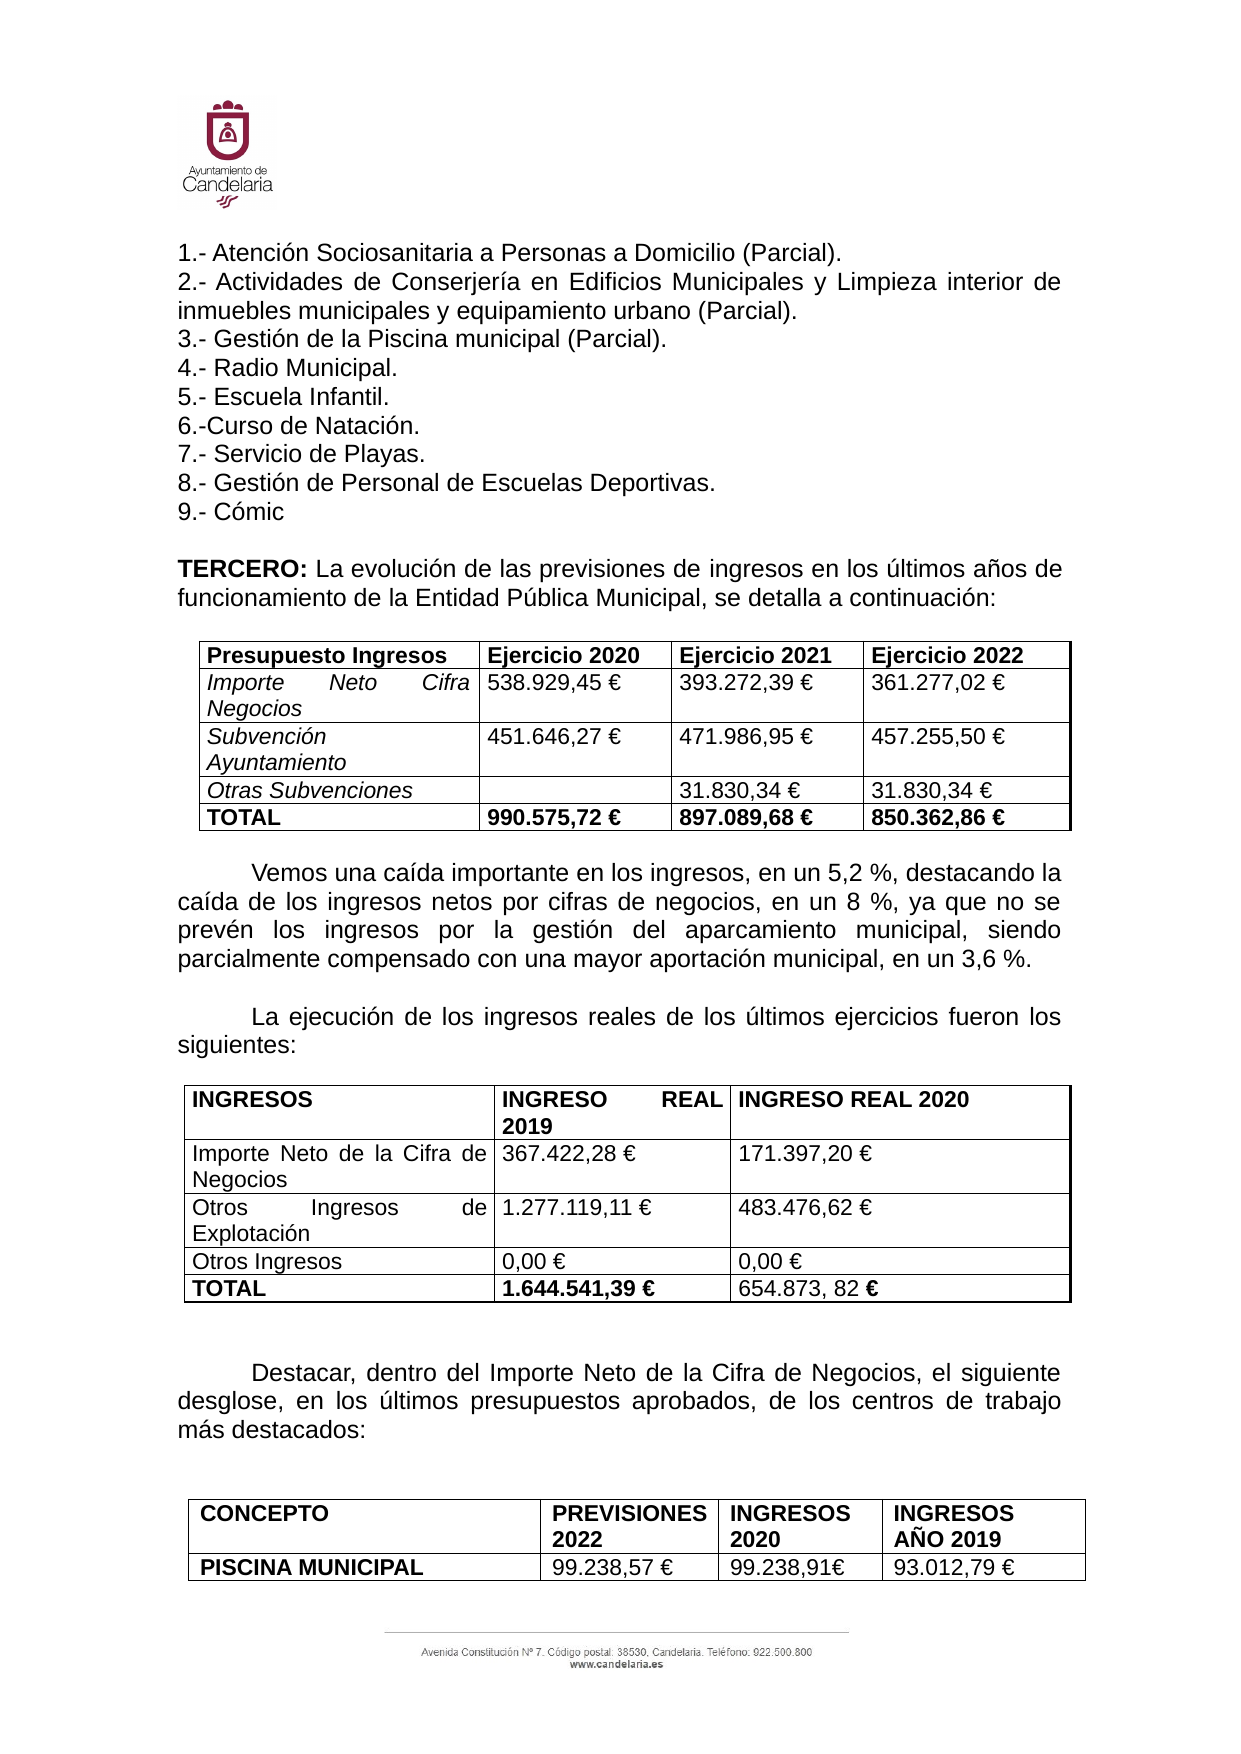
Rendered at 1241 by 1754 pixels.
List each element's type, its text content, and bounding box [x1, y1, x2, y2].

table_cell 99.238,91€ [719, 1554, 882, 1580]
table_cell 1.644.541,39 € [495, 1275, 730, 1301]
text Destacar, dentro del Importe Neto de la Cifra de Negocios, el siguiente desglose, en los últimos presupuestos aprobados, de los centros de trabajo más destacados: [177, 1357, 1063, 1444]
text 1.- Atención Sociosanitaria a Personas a Domicilio (Parcial). [177, 238, 1063, 267]
table_cell Subvención Ayuntamiento [200, 723, 479, 776]
table_header Presupuesto Ingresos [200, 642, 479, 668]
table_cell 99.238,57 € [541, 1554, 718, 1580]
table_cell TOTAL [185, 1275, 494, 1301]
table_cell 990.575,72 € [480, 804, 671, 830]
table_cell 451.646,27 € [480, 723, 671, 776]
text 6.-Curso de Natación. [177, 411, 1063, 439]
table_cell [480, 777, 671, 803]
table_cell 31.830,34 € [864, 777, 1069, 803]
table_cell 0,00 € [495, 1248, 730, 1274]
table_cell 483.476,62 € [731, 1194, 1069, 1247]
table_cell 457.255,50 € [864, 723, 1069, 776]
table_cell 93.012,79 € [883, 1554, 1085, 1580]
table_header INGRESO REAL 2020 [731, 1086, 1069, 1139]
text Vemos una caída importante en los ingresos, en un 5,2 %, destacando la caída de los ingresos netos por cifras de negocios, en un 8 %, ya que no se prevén los ingresos por la gestión del aparcamiento municipal, siendo parcialmente compensado con una mayor aportación municipal, en un 3,6 %. [177, 858, 1063, 973]
table_header CONCEPTO [189, 1500, 540, 1553]
table_cell 897.089,68 € [672, 804, 863, 830]
table_cell PISCINA MUNICIPAL [189, 1554, 540, 1580]
table_cell 361.277,02 € [864, 669, 1069, 722]
table_cell 538.929,45 € [480, 669, 671, 722]
table_cell 367.422,28 € [495, 1140, 730, 1193]
table_cell 0,00 € [731, 1248, 1069, 1274]
table_cell Otros Ingresos [185, 1248, 494, 1274]
text 7.- Servicio de Playas. [177, 439, 1063, 468]
table_header Ejercicio 2021 [672, 642, 863, 668]
text 5.- Escuela Infantil. [177, 382, 1063, 411]
table_cell Otros Ingresos de Explotación [185, 1194, 494, 1247]
table_cell Importe Neto de la Cifra de Negocios [185, 1140, 494, 1193]
text 9.- Cómic [177, 497, 1063, 526]
table_cell 31.830,34 € [672, 777, 863, 803]
text 2.- Actividades de Conserjería en Edificios Municipales y Limpieza interior de inmuebles municipales y equipamiento urbano (Parcial). [177, 267, 1063, 324]
text TERCERO: La evolución de las previsiones de ingresos en los últimos años de funcionamiento de la Entidad Pública Municipal, se detalla a continuación: [177, 554, 1063, 612]
table_cell 654.873, 82 € [731, 1275, 1069, 1301]
table_header Ejercicio 2022 [864, 642, 1069, 668]
table_header INGRESOS [185, 1086, 494, 1139]
table_cell Importe Neto Cifra Negocios [200, 669, 479, 722]
table_header INGRESOS AÑO 2019 [883, 1500, 1085, 1553]
table_cell 171.397,20 € [731, 1140, 1069, 1193]
table_header INGRESO REAL 2019 [495, 1086, 730, 1139]
text 3.- Gestión de la Piscina municipal (Parcial). [177, 324, 1063, 353]
table_header PREVISIONES 2022 [541, 1500, 718, 1553]
table_cell 393.272,39 € [672, 669, 863, 722]
table_header Ejercicio 2020 [480, 642, 671, 668]
table_cell 471.986,95 € [672, 723, 863, 776]
text 4.- Radio Municipal. [177, 353, 1063, 382]
table_cell TOTAL [200, 804, 479, 830]
table_header INGRESOS 2020 [719, 1500, 882, 1553]
text La ejecución de los ingresos reales de los últimos ejercicios fueron los siguientes: [177, 1001, 1063, 1059]
table_cell 850.362,86 € [864, 804, 1069, 830]
table_cell 1.277.119,11 € [495, 1194, 730, 1247]
table_cell Otras Subvenciones [200, 777, 479, 803]
text 8.- Gestión de Personal de Escuelas Deportivas. [177, 468, 1063, 497]
